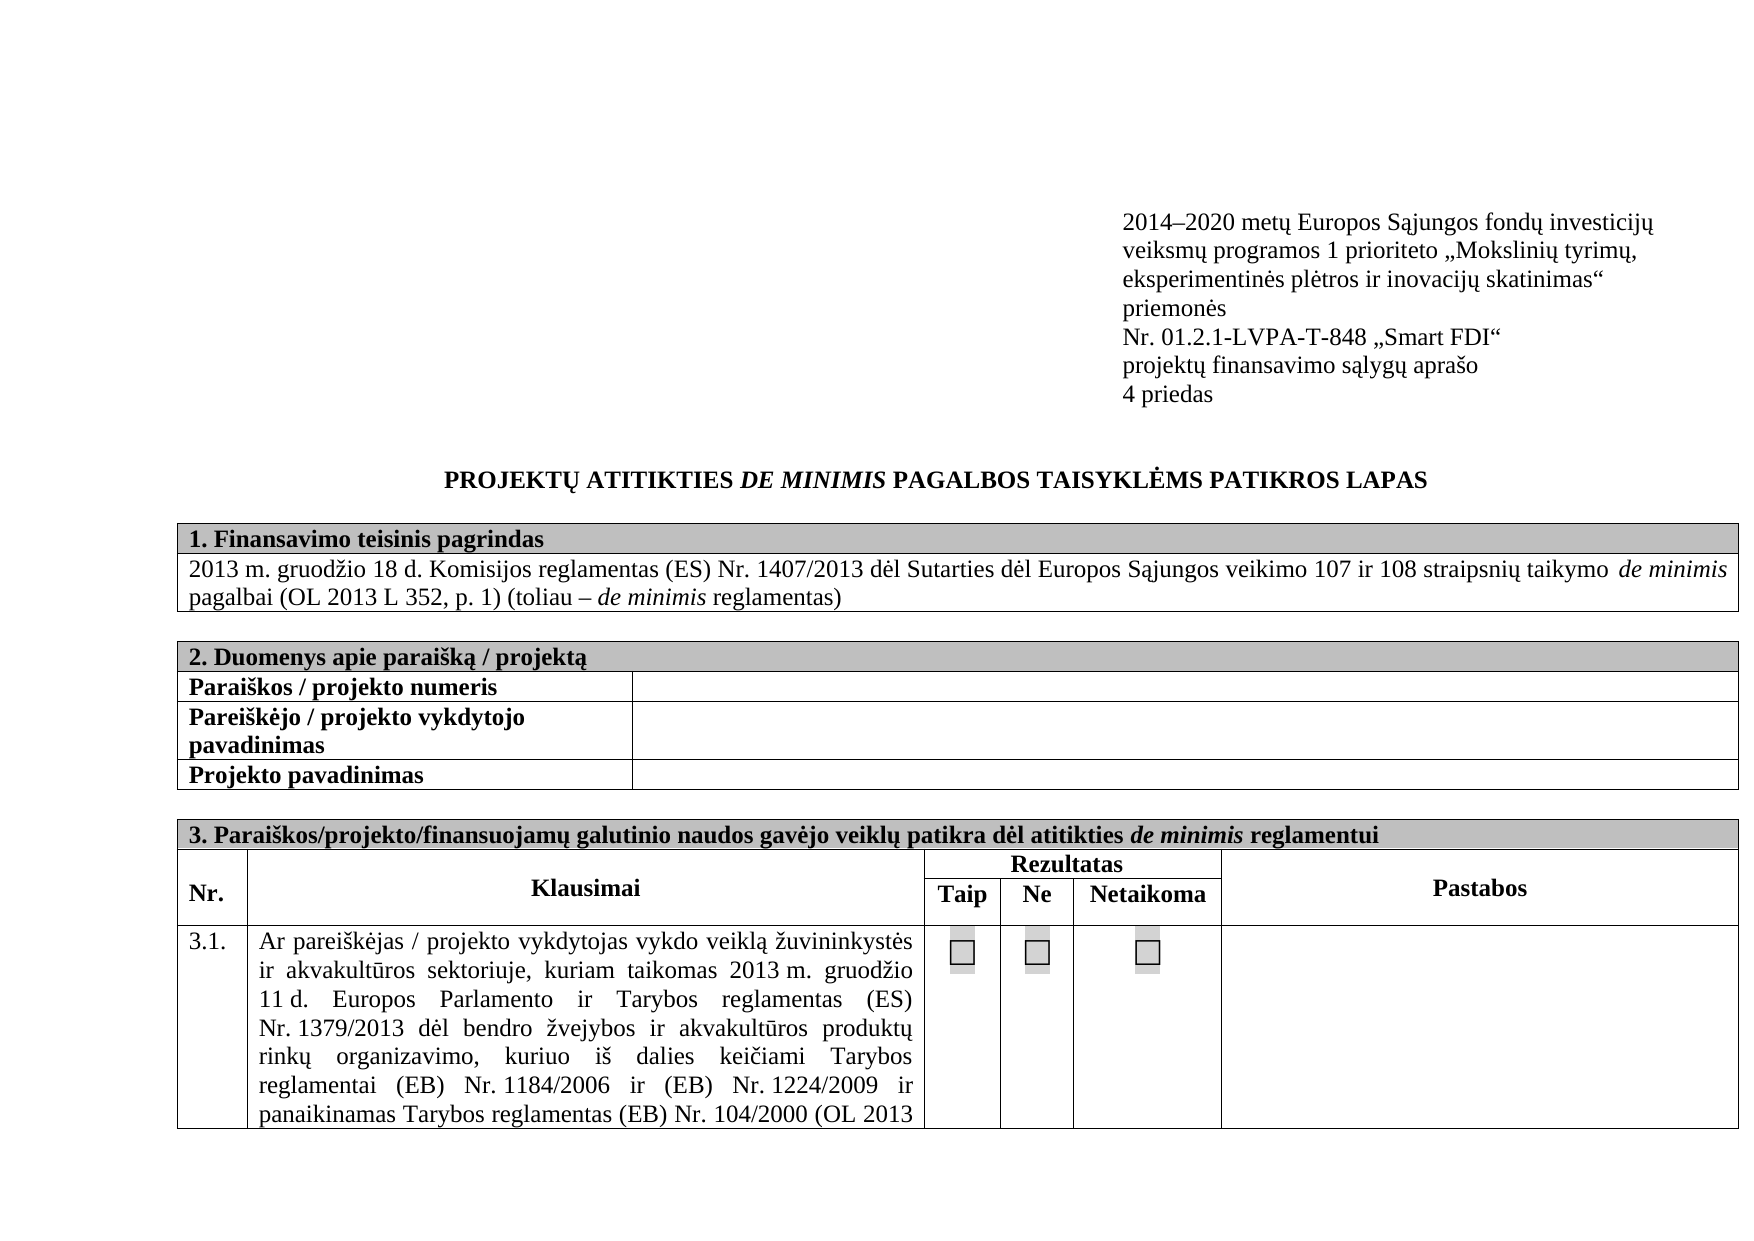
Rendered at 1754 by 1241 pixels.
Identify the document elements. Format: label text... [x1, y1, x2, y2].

table_cell NNr. [178, 850, 247, 925]
table_cell [1222, 926, 1738, 1128]
table_cell Pastabos [1222, 850, 1738, 925]
text eksperimentinės plėtros ir inovacijų skatinimas“ priemonės [1122, 264, 1695, 322]
table_cell Ne [1001, 879, 1073, 925]
table_header 1. Finansavimo teisinis pagrindas [178, 524, 1738, 553]
text veiksmų programos 1 prioriteto „Mokslinių tyrimų, [1122, 235, 1695, 264]
table_cell Klausimai [248, 850, 924, 925]
table_cell □ [925, 926, 1000, 1128]
table_cell Paraiškos / projekto numeris [178, 672, 632, 701]
table_cell □ [1001, 926, 1073, 1128]
table_cell Projekto pavadinimas [178, 760, 632, 789]
text 4 priedas [1122, 379, 1695, 408]
table_cell Netaikoma [1074, 879, 1221, 925]
text projektų finansavimo sąlygų aprašo [1122, 350, 1695, 379]
table_cell Taip [925, 879, 1000, 925]
text PROJEKTŲ ATITIKTIES de minimis PAGALBOS TAISYKLĖMS Patikros lapas [177, 465, 1695, 494]
table_header 2. Duomenys apie paraišką / projektą [178, 642, 1738, 671]
text 2014–2020 metų Europos Sąjungos fondų investicijų [1122, 207, 1695, 235]
table_cell [633, 702, 1738, 759]
table_cell Pareiškėjo / projekto vykdytojo pavadinimas [178, 702, 632, 759]
table_cell Rezultatas [925, 850, 1221, 878]
table_cell 2013 m. gruodžio 18 d. Komisijos reglamentas (ES) Nr. 1407/2013 dėl Sutarties dėl Europos Sąjungos veikimo 107 ir 108 straipsnių taikymo de minimis pagalbai (OL 2013 L 352, p. 1) (toliau – de minimis reglamentas) [178, 554, 1738, 611]
table_cell Ar pareiškėjas / projekto vykdytojas vykdo veiklą žuvininkystės ir akvakultūros sektoriuje, kuriam taikomas 2013 m. gruodžio 11 d. Europos Parlamento ir Tarybos reglamentas (ES) Nr. 1379/2013 dėl bendro žvejybos ir akvakultūros produktų rinkų organizavimo, kuriuo iš dalies keičiami Tarybos reglamentai (EB) Nr. 1184/2006 ir (EB) Nr. 1224/2009 ir panaikinamas Tarybos reglamentas (EB) Nr. 104/2000 (OL 2013 [248, 926, 924, 1128]
table_cell 3.1. [178, 926, 247, 1128]
table_cell [633, 760, 1738, 789]
table_cell [633, 672, 1738, 701]
table_cell □ [1074, 926, 1221, 1128]
table_header 3. Paraiškos/projekto/finansuojamų galutinio naudos gavėjo veiklų patikra dėl atitikties de minimis reglamentui [178, 820, 1738, 848]
text Nr. 01.2.1-LVPA-T-848 „Smart FDI“ [1122, 322, 1695, 350]
